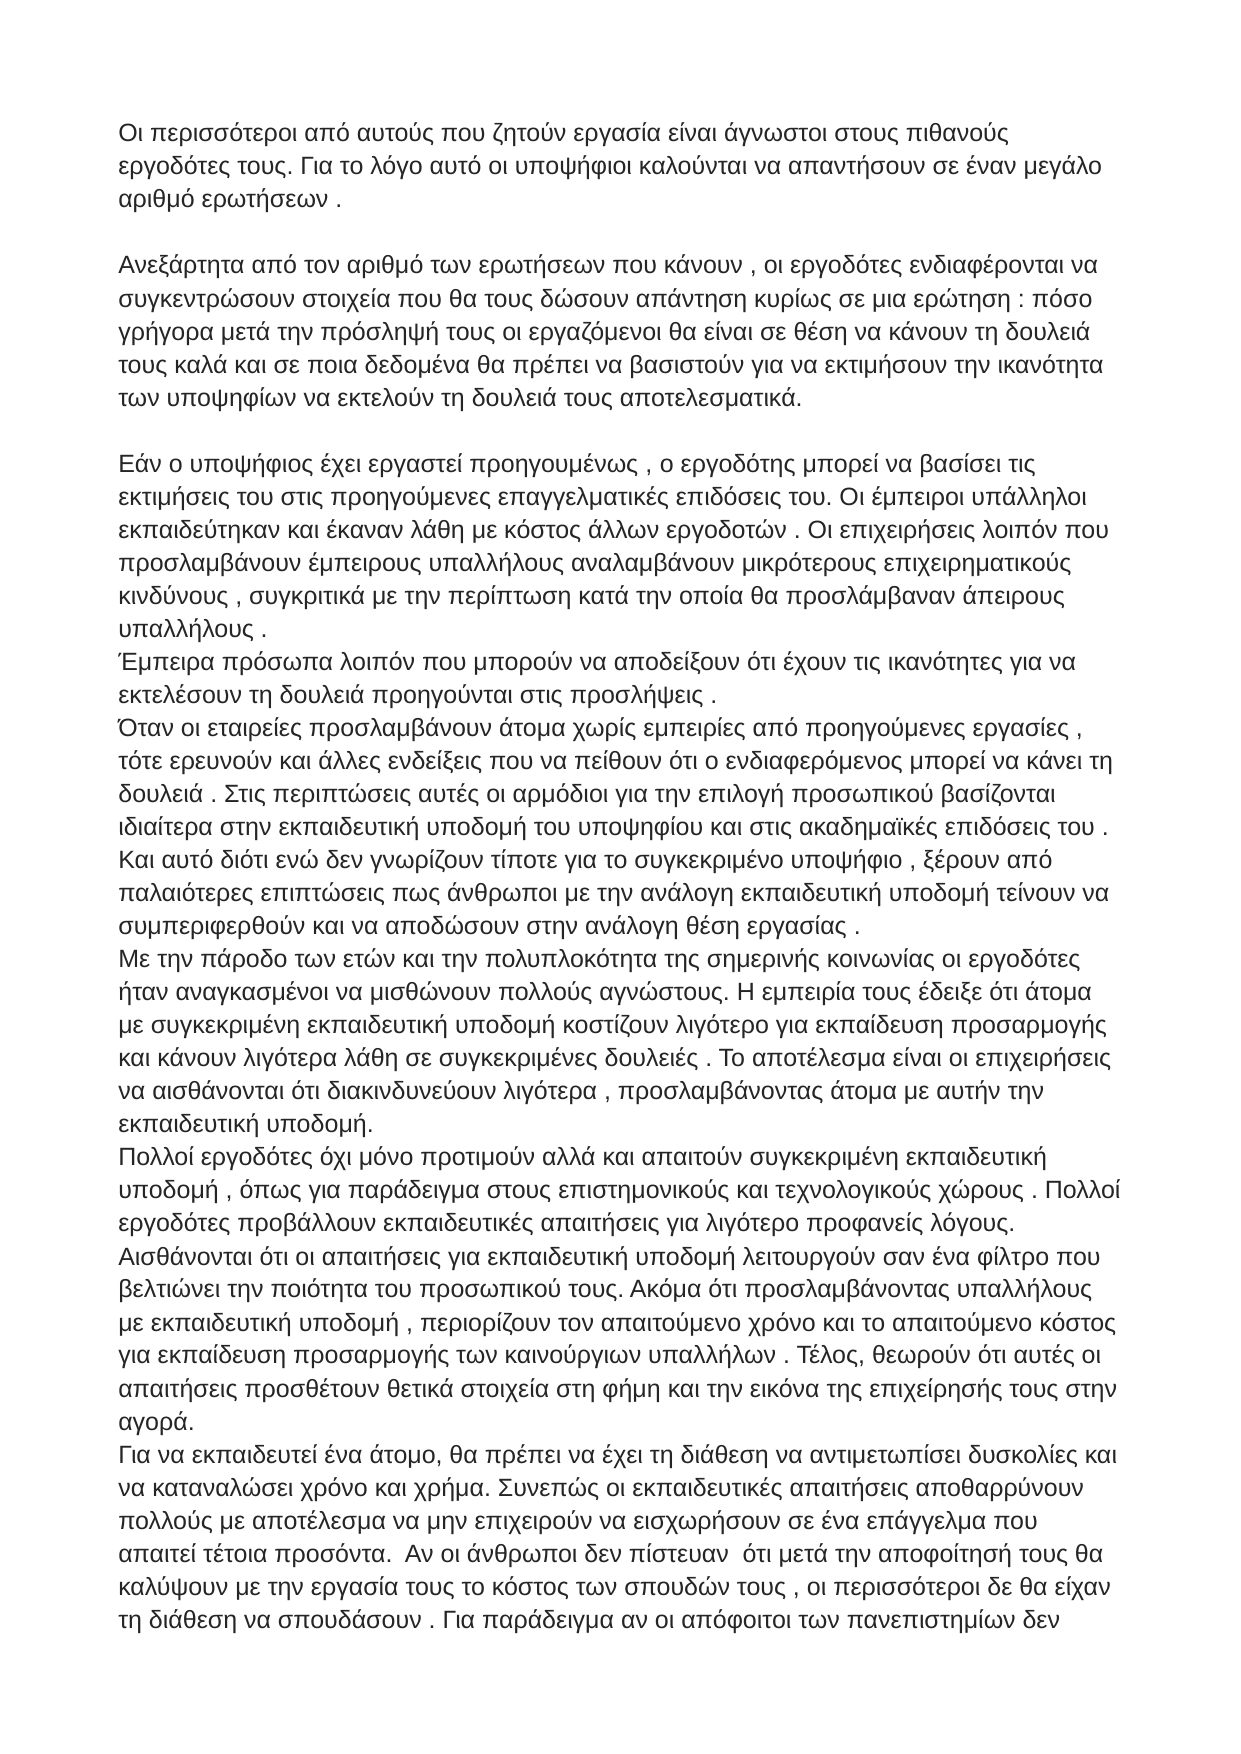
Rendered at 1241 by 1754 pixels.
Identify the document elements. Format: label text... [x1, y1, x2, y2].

text Οι περισσότεροι από αυτούς που ζητούν εργασία είναι άγνωστοι στους πιθανούς εργοδότες τους. Για το λόγο αυτό οι υποψήφιοι καλούνται να απαντήσουν σε έναν μεγάλο αριθμό ερωτήσεων . [118, 118, 1122, 213]
text Εάν ο υποψήφιος έχει εργαστεί προηγουμένως , o εργοδότης μπορεί να βασίσει τις εκτιμήσεις του στις προηγούμενες επαγγελματικές επιδόσεις του. Οι έμπειροι υπάλληλοι εκπαιδεύτηκαν και έκαναν λάθη με κόστος άλλων εργοδοτών . Οι επιχειρήσεις λοιπόν που προσλαμβάνουν έμπειρους υπαλλήλους αναλαμβάνουν μικρότερους επιχειρηματικούς κινδύνους , συγκριτικά με την περίπτωση κατά την οποία θα προσλάμβαναν άπειρους υπαλλήλους . Έμπειρα πρόσωπα λοιπόν που μπορούν να αποδείξουν ότι έχουν τις ικανότητες για να εκτελέσουν τη δουλειά προηγούνται στις προσλήψεις . Όταν οι εταιρείες προσλαμβάνουν άτομα χωρίς εμπειρίες από προηγούμενες εργασίες , τότε ερευνούν και άλλες ενδείξεις που να πείθουν ότι ο ενδιαφερόμενος μπορεί να κάνει τη δουλειά . Στις περιπτώσεις αυτές οι αρμόδιοι για την επιλογή προσωπικού βασίζονται ιδιαίτερα στην εκπαιδευτική υποδομή του υποψηφίου και στις ακαδημαϊκές επιδόσεις του . Και αυτό διότι ενώ δεν γνωρίζουν τίποτε για το συγκεκριμένο υποψήφιο , ξέρουν από παλαιότερες επιπτώσεις πως άνθρωποι με την ανάλογη εκπαιδευτική υποδομή τείνουν να συμπεριφερθούν και να αποδώσουν στην ανάλογη θέση εργασίας . Με την πάροδο των ετών και την πολυπλοκότητα της σημερινής κοινωνίας οι εργοδότες ήταν αναγκασμένοι να μισθώνουν πολλούς αγνώστους. Η εμπειρία τους έδειξε ότι άτομα με συγκεκριμένη εκπαιδευτική υποδομή κοστίζουν λιγότερο για εκπαίδευση προσαρμογής και κάνουν λιγότερα λάθη σε συγκεκριμένες δουλειές . Το αποτέλεσμα είναι οι επιχειρήσεις να αισθάνονται ότι διακινδυνεύουν λιγότερα , προσλαμβάνοντας άτομα με αυτήν την εκπαιδευτική υποδομή. Πολλοί εργοδότες όχι μόνο προτιμούν αλλά και απαιτούν συγκεκριμένη εκπαιδευτική υποδομή , όπως για παράδειγμα στους επιστημονικούς και τεχνολογικούς χώρους . Πολλοί εργοδότες προβάλλουν εκπαιδευτικές απαιτήσεις για λιγότερο προφανείς λόγους. Αισθάνονται ότι οι απαιτήσεις για εκπαιδευτική υποδομή λειτουργούν σαν ένα φίλτρο που βελτιώνει την ποιότητα του προσωπικού τους. Ακόμα ότι προσλαμβάνοντας υπαλλήλους με εκπαιδευτική υποδομή , περιορίζουν τον απαιτούμενο χρόνο και το απαιτούμενο κόστος για εκπαίδευση προσαρμογής των καινούργιων υπαλλήλων . Τέλος, θεωρούν ότι αυτές οι απαιτήσεις προσθέτουν θετικά στοιχεία στη φήμη και την εικόνα της επιχείρησής τους στην αγορά. Για να εκπαιδευτεί ένα άτομο, θα πρέπει να έχει τη διάθεση να αντιμετωπίσει δυσκολίες και να καταναλώσει χρόνο και χρήμα. Συνεπώς οι εκπαιδευτικές απαιτήσεις αποθαρρύνουν πολλούς με αποτέλεσμα να μην επιχειρούν να εισχωρήσουν σε ένα επάγγελμα που απαιτεί τέτοια προσόντα. Αν οι άνθρωποι δεν πίστευαν ότι μετά την αποφοίτησή τους θα καλύψουν με την εργασία τους το κόστος των σπουδών τους , οι περισσότεροι δε θα είχαν τη διάθεση να σπουδάσουν . Για παράδειγμα αν οι απόφοιτοι των πανεπιστημίων δεν [118, 449, 1122, 1633]
text Ανεξάρτητα από τον αριθμό των ερωτήσεων που κάνουν , οι εργοδότες ενδιαφέρονται να συγκεντρώσουν στοιχεία που θα τους δώσουν απάντηση κυρίως σε μια ερώτηση : πόσο γρήγορα μετά την πρόσληψή τους οι εργαζόμενοι θα είναι σε θέση να κάνουν τη δουλειά τους καλά και σε ποια δεδομένα θα πρέπει να βασιστούν για να εκτιμήσουν την ικανότητα των υποψηφίων να εκτελούν τη δουλειά τους αποτελεσματικά. [118, 251, 1122, 411]
